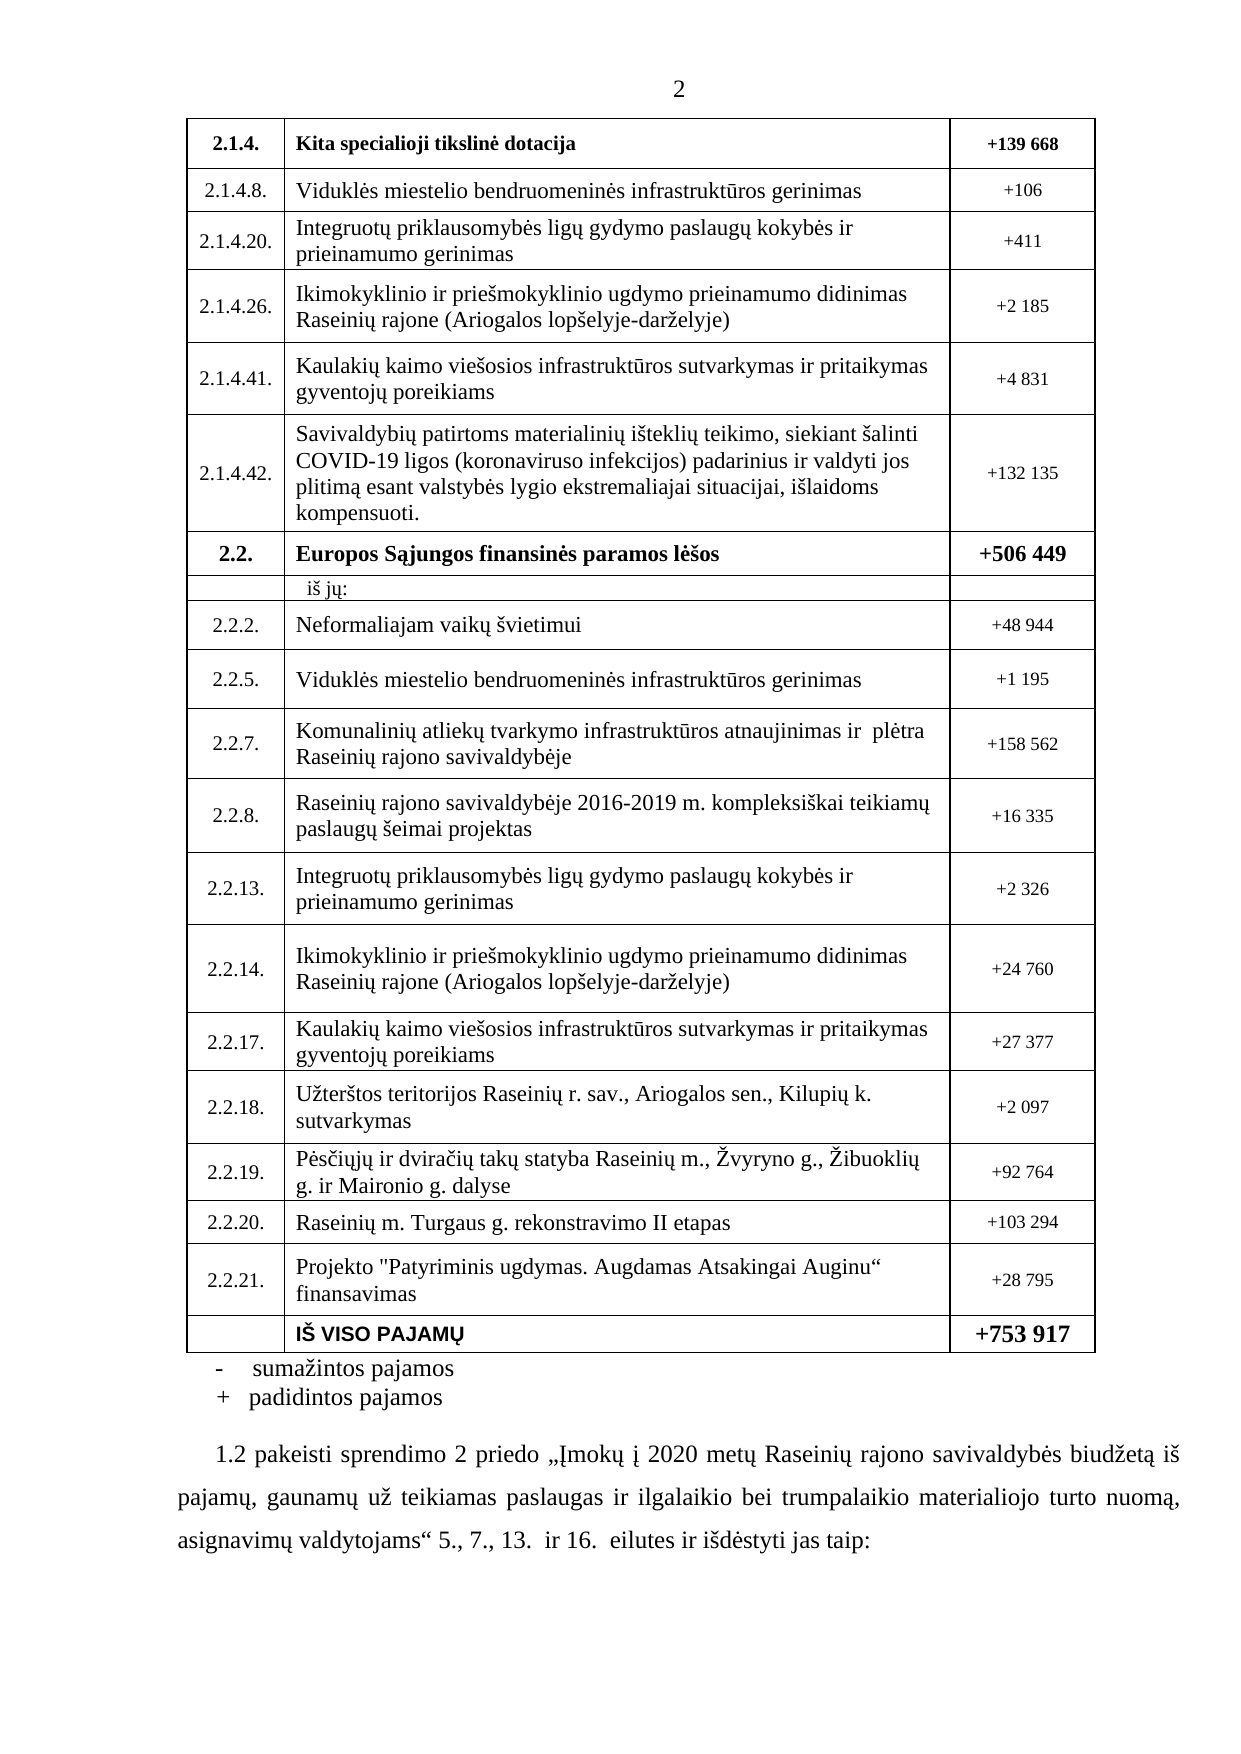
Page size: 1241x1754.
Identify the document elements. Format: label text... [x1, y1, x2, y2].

table_cell +16 335 [951, 779, 1094, 852]
table_cell +92 764 [951, 1144, 1094, 1200]
table_cell Europos Sąjungos finansinės paramos lėšos [285, 532, 949, 574]
table_cell 2.1.4.20. [188, 212, 284, 269]
table_cell Raseinių m. Turgaus g. rekonstravimo II etapas [285, 1201, 949, 1243]
table_cell 2.2.14. [188, 925, 284, 1012]
table_cell +132 135 [951, 415, 1094, 531]
table_cell 2.1.4.26. [188, 270, 284, 342]
table_cell +158 562 [951, 709, 1094, 778]
table_cell 2.2.13. [188, 853, 284, 924]
table_cell +28 795 [951, 1244, 1094, 1315]
table_cell Ikimokyklinio ir priešmokyklinio ugdymo prieinamumo didinimas Raseinių rajone (Ariogalos lopšelyje-darželyje) [285, 270, 949, 342]
table_cell 2.2.17. [188, 1013, 284, 1070]
table_cell Kaulakių kaimo viešosios infrastruktūros sutvarkymas ir pritaikymas gyventojų poreikiams [285, 1013, 949, 1070]
table_cell 2.1.4.8. [188, 169, 284, 211]
table_cell Viduklės miestelio bendruomeninės infrastruktūros gerinimas [285, 650, 949, 708]
table_cell Integruotų priklausomybės ligų gydymo paslaugų kokybės ir prieinamumo gerinimas [285, 212, 949, 269]
table_cell 2.1.4.41. [188, 343, 284, 414]
table_cell +24 760 [951, 925, 1094, 1012]
table_cell 2.2.5. [188, 650, 284, 708]
table_cell +4 831 [951, 343, 1094, 414]
table_cell Viduklės miestelio bendruomeninės infrastruktūros gerinimas [285, 169, 949, 211]
table_cell IŠ VISO PAJAMŲ [285, 1316, 949, 1352]
table_cell 2.1.4.42. [188, 415, 284, 531]
table_cell +2 326 [951, 853, 1094, 924]
table_cell 2.2.20. [188, 1201, 284, 1243]
table_cell +506 449 [951, 532, 1094, 574]
table_cell +48 944 [951, 601, 1094, 649]
table_cell 2.2.19. [188, 1144, 284, 1200]
table_cell Integruotų priklausomybės ligų gydymo paslaugų kokybės ir prieinamumo gerinimas [285, 853, 949, 924]
text 1.2 pakeisti sprendimo 2 priedo „Įmokų į 2020 metų Raseinių rajono savivaldybės biudžetą iš pajamų, gaunamų už teikiamas paslaugas ir ilgalaikio bei trumpalaikio materialiojo turto nuomą, asignavimų valdytojams“ 5., 7., 13. ir 16. eilutes ir išdėstyti jas taip: [177, 1439, 1181, 1554]
table_cell [951, 576, 1094, 599]
table_cell +27 377 [951, 1013, 1094, 1070]
table_cell 2.2.18. [188, 1071, 284, 1143]
table_cell +103 294 [951, 1201, 1094, 1243]
table_cell Projekto "Patyriminis ugdymas. Augdamas Atsakingai Auginu“ finansavimas [285, 1244, 949, 1315]
table_cell +2 185 [951, 270, 1094, 342]
table_cell Savivaldybių patirtoms materialinių išteklių teikimo, siekiant šalinti COVID-19 ligos (koronaviruso infekcijos) padarinius ir valdyti jos plitimą esant valstybės lygio ekstremaliajai situacijai, išlaidoms kompensuoti. [285, 415, 949, 531]
text + padidintos pajamos [177, 1382, 1181, 1410]
table_cell +2 097 [951, 1071, 1094, 1143]
table_cell Užterštos teritorijos Raseinių r. sav., Ariogalos sen., Kilupių k. sutvarkymas [285, 1071, 949, 1143]
table_cell +1 195 [951, 650, 1094, 708]
table_cell Pėsčiųjų ir dviračių takų statyba Raseinių m., Žvyryno g., Žibuoklių g. ir Maironio g. dalyse [285, 1144, 949, 1200]
table_cell [188, 1316, 284, 1352]
table_cell iš jų: [285, 576, 949, 599]
text - sumažintos pajamos [215, 1353, 1181, 1382]
table_cell Komunalinių atliekų tvarkymo infrastruktūros atnaujinimas ir plėtra Raseinių rajono savivaldybėje [285, 709, 949, 778]
table_cell 2.2. [188, 532, 284, 574]
table_cell 2.2.2. [188, 601, 284, 649]
table_cell 2.2.21. [188, 1244, 284, 1315]
table_cell Ikimokyklinio ir priešmokyklinio ugdymo prieinamumo didinimas Raseinių rajone (Ariogalos lopšelyje-darželyje) [285, 925, 949, 1012]
table_cell +411 [951, 212, 1094, 269]
table_cell 2.2.8. [188, 779, 284, 852]
table_cell +106 [951, 169, 1094, 211]
table_cell 2.1.4. [188, 119, 284, 168]
table_cell Neformaliajam vaikų švietimui [285, 601, 949, 649]
table_cell 2.2.7. [188, 709, 284, 778]
table_cell Kaulakių kaimo viešosios infrastruktūros sutvarkymas ir pritaikymas gyventojų poreikiams [285, 343, 949, 414]
table_cell Kita specialioji tikslinė dotacija [285, 119, 949, 168]
table_cell [188, 576, 284, 599]
table_cell +139 668 [951, 119, 1094, 168]
table_cell Raseinių rajono savivaldybėje 2016-2019 m. kompleksiškai teikiamų paslaugų šeimai projektas [285, 779, 949, 852]
table_cell +753 917 [951, 1316, 1094, 1352]
